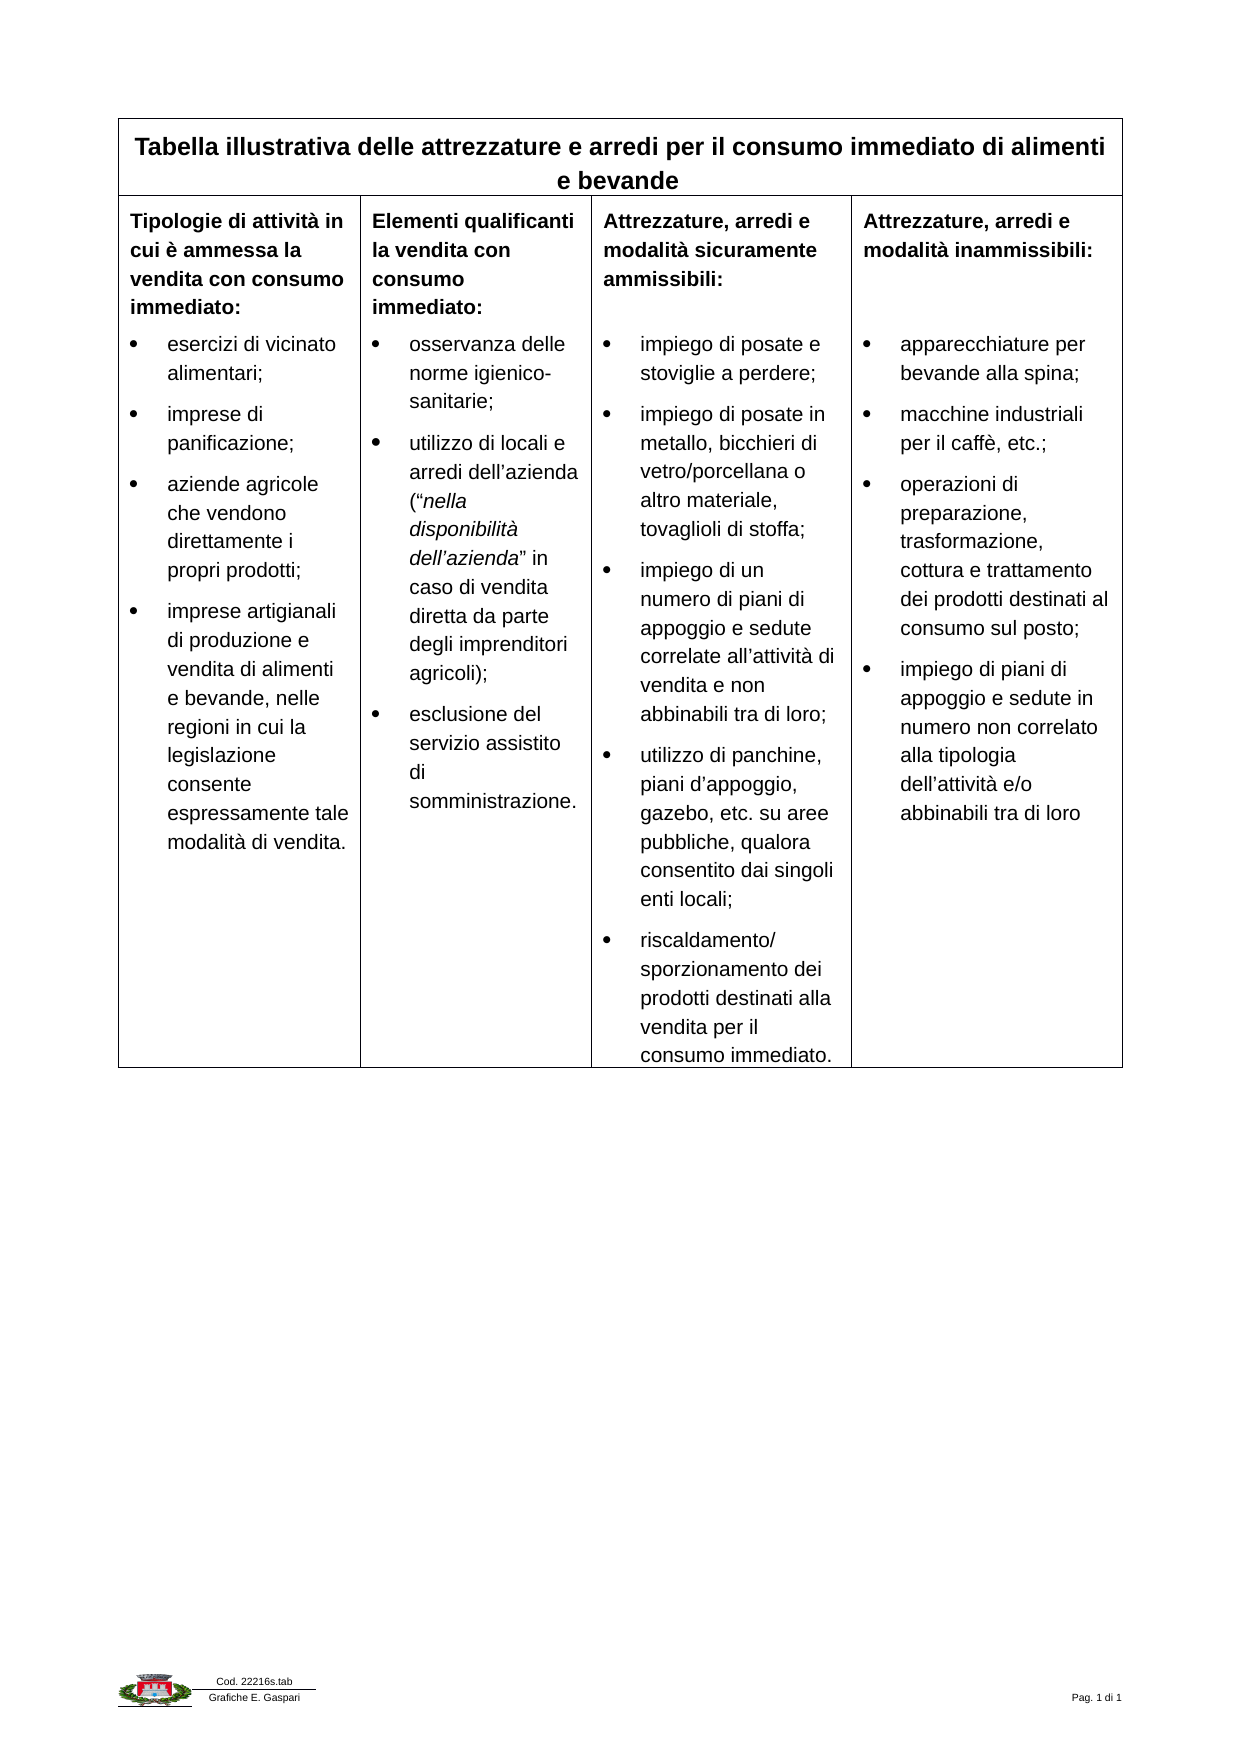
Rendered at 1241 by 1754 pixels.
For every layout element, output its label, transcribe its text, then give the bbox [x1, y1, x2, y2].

picture [118, 1674, 192, 1706]
table_cell impiego di posate e stoviglie a perdere; impiego di posate in metallo, bicchieri di vetro/porcellana o altro materiale, tovaglioli di stoffa; impiego di un numero di piani di appoggio e sedute correlate all’attività di vendita e non abbinabili tra di loro; utilizzo di panchine, piani d’appoggio, gazebo, etc. su aree pubbliche, qualora consentito dai singoli enti locali; riscaldamento/sporzionamento dei prodotti destinati alla vendita per il consumo immediato. [592, 319, 851, 1067]
table_header Tabella illustrativa delle attrezzature e arredi per il consumo immediato di alimenti e bevande [119, 119, 1122, 195]
table_cell Attrezzature, arredi e modalità sicuramente ammissibili: [592, 196, 851, 319]
table_cell apparecchiature per bevande alla spina; macchine industriali per il caffè, etc.; operazioni di preparazione, trasformazione, cottura e trattamento dei prodotti destinati al consumo sul posto; impiego di piani di appoggio e sedute in numero non correlato alla tipologia dell’attività e/o abbinabili tra di loro [852, 319, 1122, 1067]
table_cell Elementi qualificanti la vendita con consumo immediato: [361, 196, 591, 319]
table_cell osservanza delle norme igienico-sanitarie; utilizzo di locali e arredi dell’azienda (“nella disponibilità dell’azienda” in caso di vendita diretta da parte degli imprenditori agricoli); esclusione del servizio assistito di somministrazione. [361, 319, 591, 1067]
table_cell Attrezzature, arredi e modalità inammissibili: [852, 196, 1122, 319]
table_cell esercizi di vicinato alimentari; imprese di panificazione; aziende agricole che vendono direttamente i propri prodotti; imprese artigianali di produzione e vendita di alimenti e bevande, nelle regioni in cui la legislazione consente espressamente tale modalità di vendita. [119, 319, 360, 1067]
table_cell Tipologie di attività in cui è ammessa la vendita con consumo immediato: [119, 196, 360, 319]
